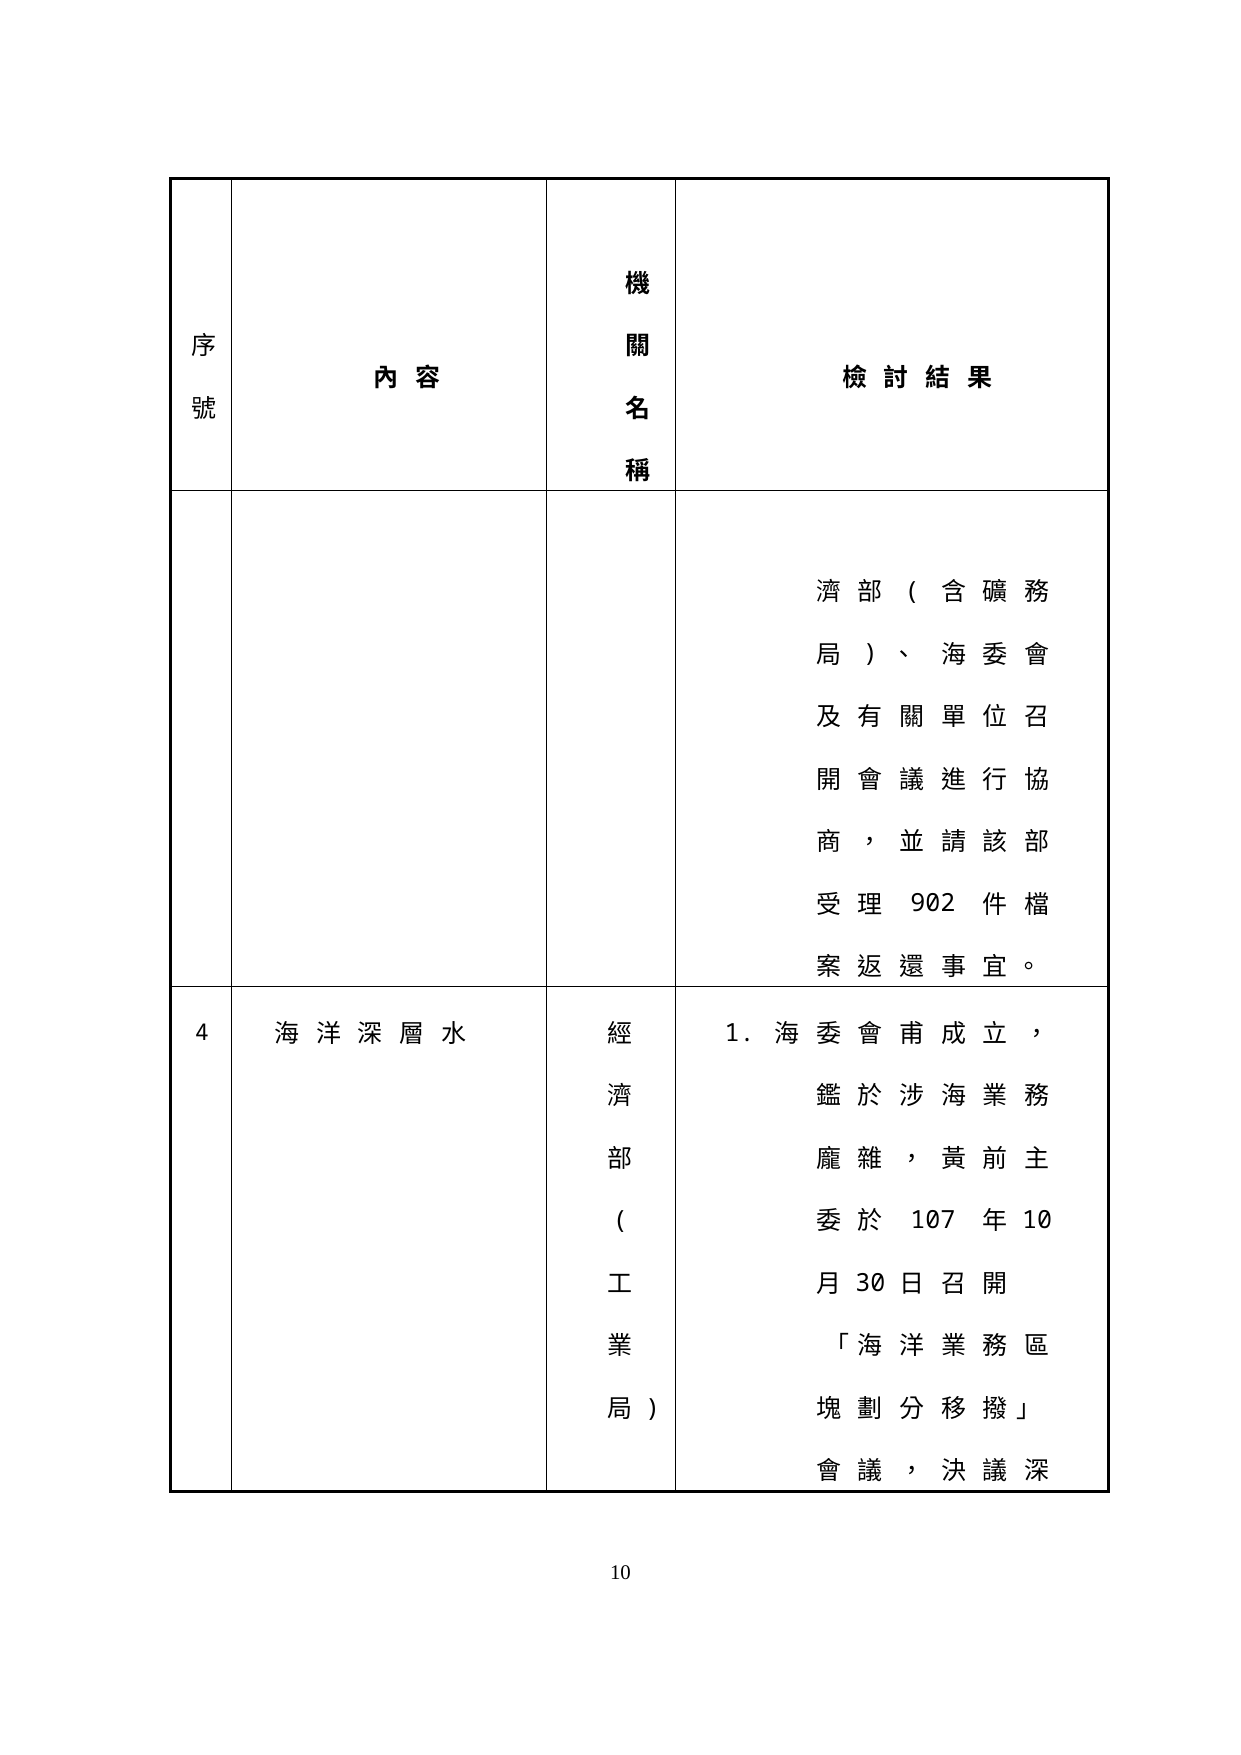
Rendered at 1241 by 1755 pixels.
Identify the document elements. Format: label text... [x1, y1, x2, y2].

table_header 序號 [172, 180, 231, 490]
table_cell [232, 491, 546, 986]
table_cell 海委會甫成立，鑑於涉海業務龐雜，黃前主委於107年10月30日召開「海洋業務區塊劃分移撥」會議，決議深 [676, 987, 1107, 1490]
table_cell 4 [172, 987, 231, 1490]
table_header 機關名稱 [547, 180, 675, 490]
table_cell [172, 491, 231, 986]
table_cell 經濟部(工業局) [547, 987, 675, 1490]
table_cell [547, 491, 675, 986]
table_cell 海洋深層水 [232, 987, 546, 1490]
table_header 內容 [232, 180, 546, 490]
table_cell 經濟部礦務局為配合海委會組織法自107年4月28日施行，移交「土石採取法」所列有關濱海及海域土石及「礦業法」所列有關海洋非生物資源研究及調查探勘業務，計有檔案902件。 後經行政院於108年2月14日公告勘誤表，刪除海委會接管經濟部「礦業法」及「土石採取法」管轄事項，其相關「涉海業務均不予移撥」。 雙方就上開移交檔案，有關總統府交辦能源政策導向之「東海及南海資源開發小組」主責機關，未獲共識，海委會業於108年9月5日，函請經濟部報請總統府同意後，再由行政院邀集經濟部(含礦務局)、海委會及有關單位召開會議進行協商，並請該部受理902件檔案返還事宜。 [676, 491, 1107, 986]
table_header 檢討結果 [676, 180, 1107, 490]
